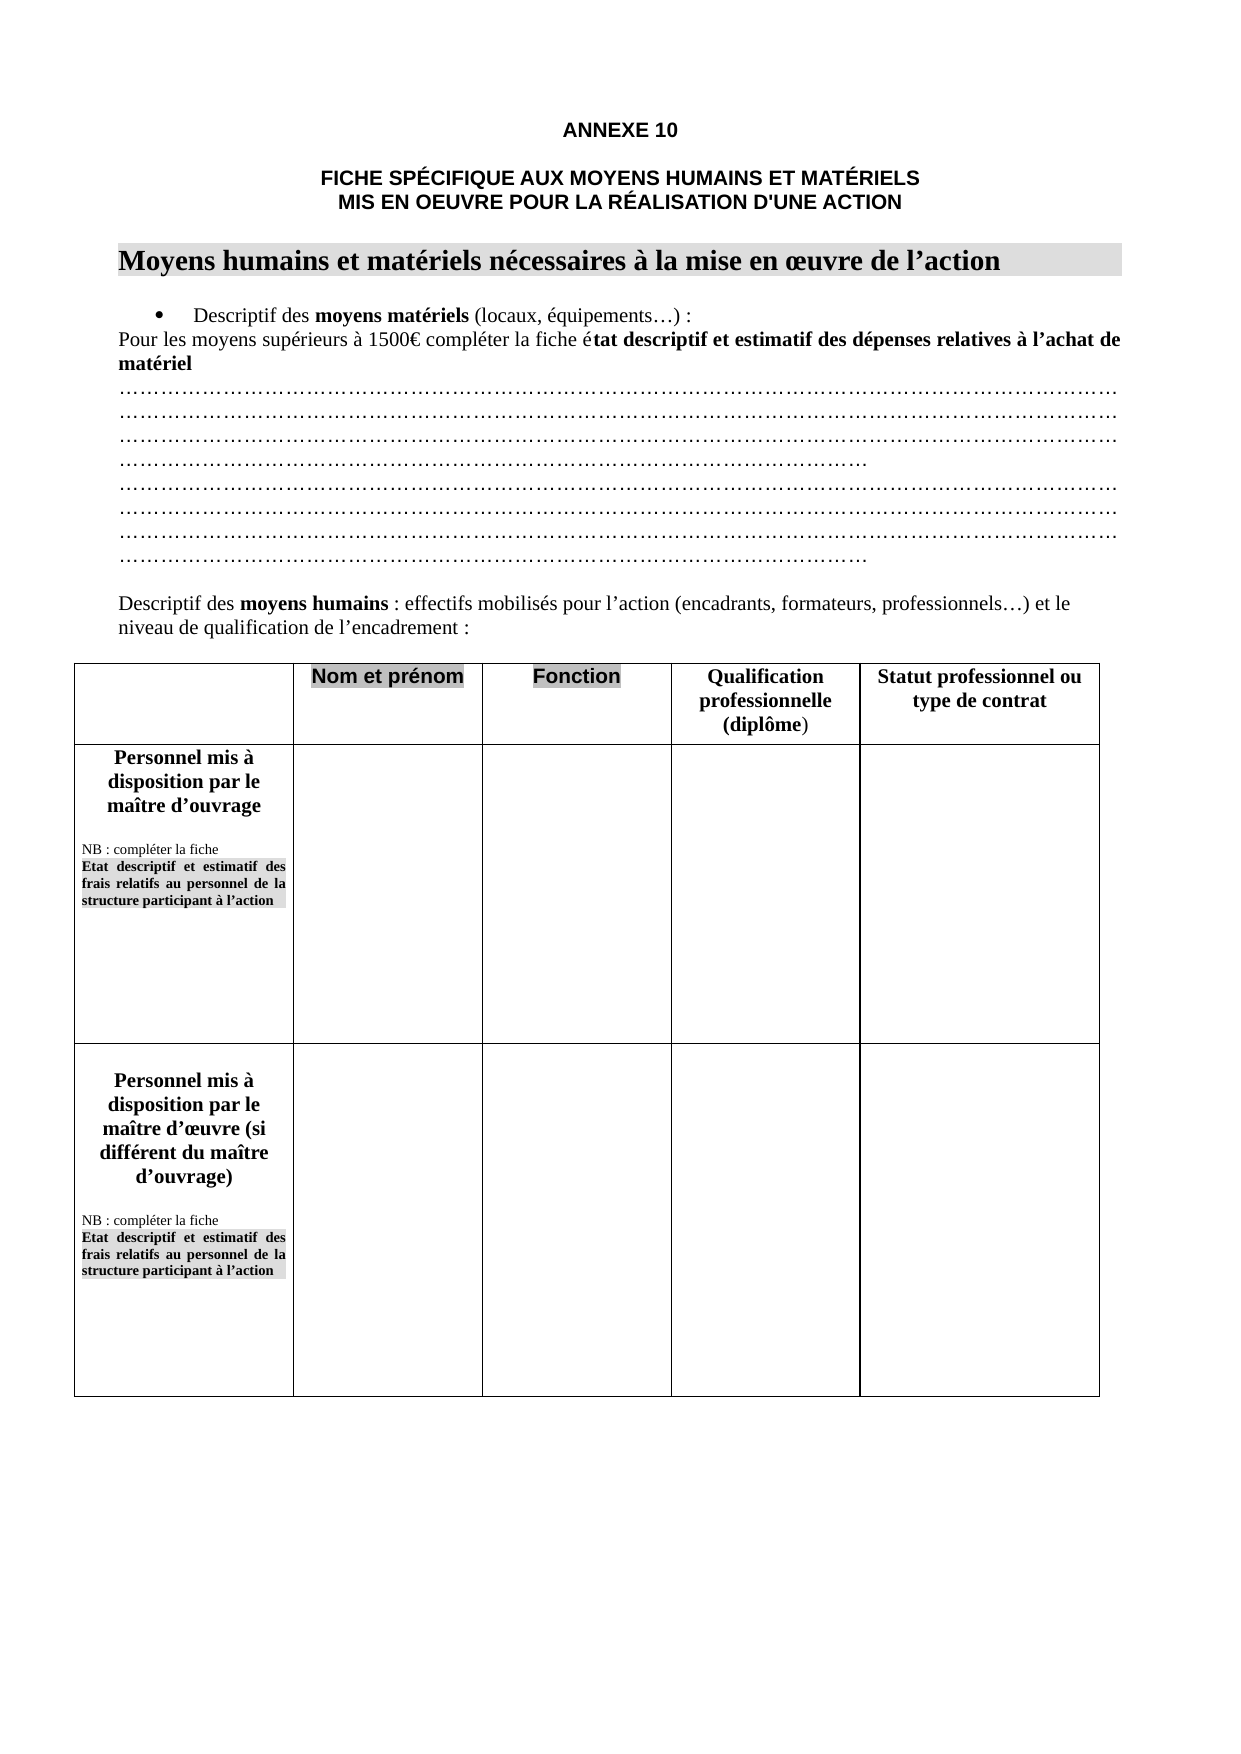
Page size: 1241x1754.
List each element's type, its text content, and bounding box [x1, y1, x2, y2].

table_cell [483, 745, 671, 1042]
text ANNEXE 10 [118, 118, 1122, 142]
text FICHE SPÉCIFIQUE AUX MOYENS HUMAINS ET MATÉRIELS MIS EN OEUVRE POUR LA RÉALISATION D'UNE ACTION [118, 166, 1122, 214]
table_header Statut professionnel ou type de contrat [861, 664, 1099, 744]
table_cell [672, 745, 859, 1042]
table_cell [672, 1044, 859, 1396]
text Moyens humains et matériels nécessaires à la mise en œuvre de l’action [118, 243, 1122, 276]
table_cell [861, 1044, 1099, 1396]
table_cell Personnel mis à disposition par le maître d’œuvre (si différent du maître d’ouvrage) NB : compléter la fiche Etat descriptif et estimatif des frais relatifs au personnel de la structure participant à l’action [75, 1044, 293, 1396]
table_header Fonction [483, 664, 671, 744]
text ……………………………………………………………………………………………………………………………………………………………………………………………………………………………………………………………………………………………………………………………………………………………………………………………………………………………………………………………………………………………… [118, 375, 1122, 471]
table_header [75, 664, 293, 744]
text Descriptif des moyens humains : effectifs mobilisés pour l’action (encadrants, formateurs, professionnels…) et le niveau de qualification de l’encadrement : [118, 591, 1122, 639]
text Pour les moyens supérieurs à 1500€ compléter la fiche état descriptif et estimatif des dépenses relatives à l’achat de matériel [118, 327, 1122, 375]
table_cell [294, 1044, 482, 1396]
list Descriptif des moyens matériels (locaux, équipements…) : [156, 303, 1122, 327]
table_cell Personnel mis à disposition par le maître d’ouvrage NB : compléter la fiche Etat descriptif et estimatif des frais relatifs au personnel de la structure participant à l’action [75, 745, 293, 1042]
table_header Nom et prénom [294, 664, 482, 744]
text ……………………………………………………………………………………………………………………………………………………………………………………………………………………………………………………………………………………………………………………………………………………………………………………………………………………………………………………………………………………………… [118, 471, 1122, 566]
table_cell [861, 745, 1099, 1042]
table_cell [294, 745, 482, 1042]
table_cell [483, 1044, 671, 1396]
table_header Qualification professionnelle (diplôme) [672, 664, 859, 744]
